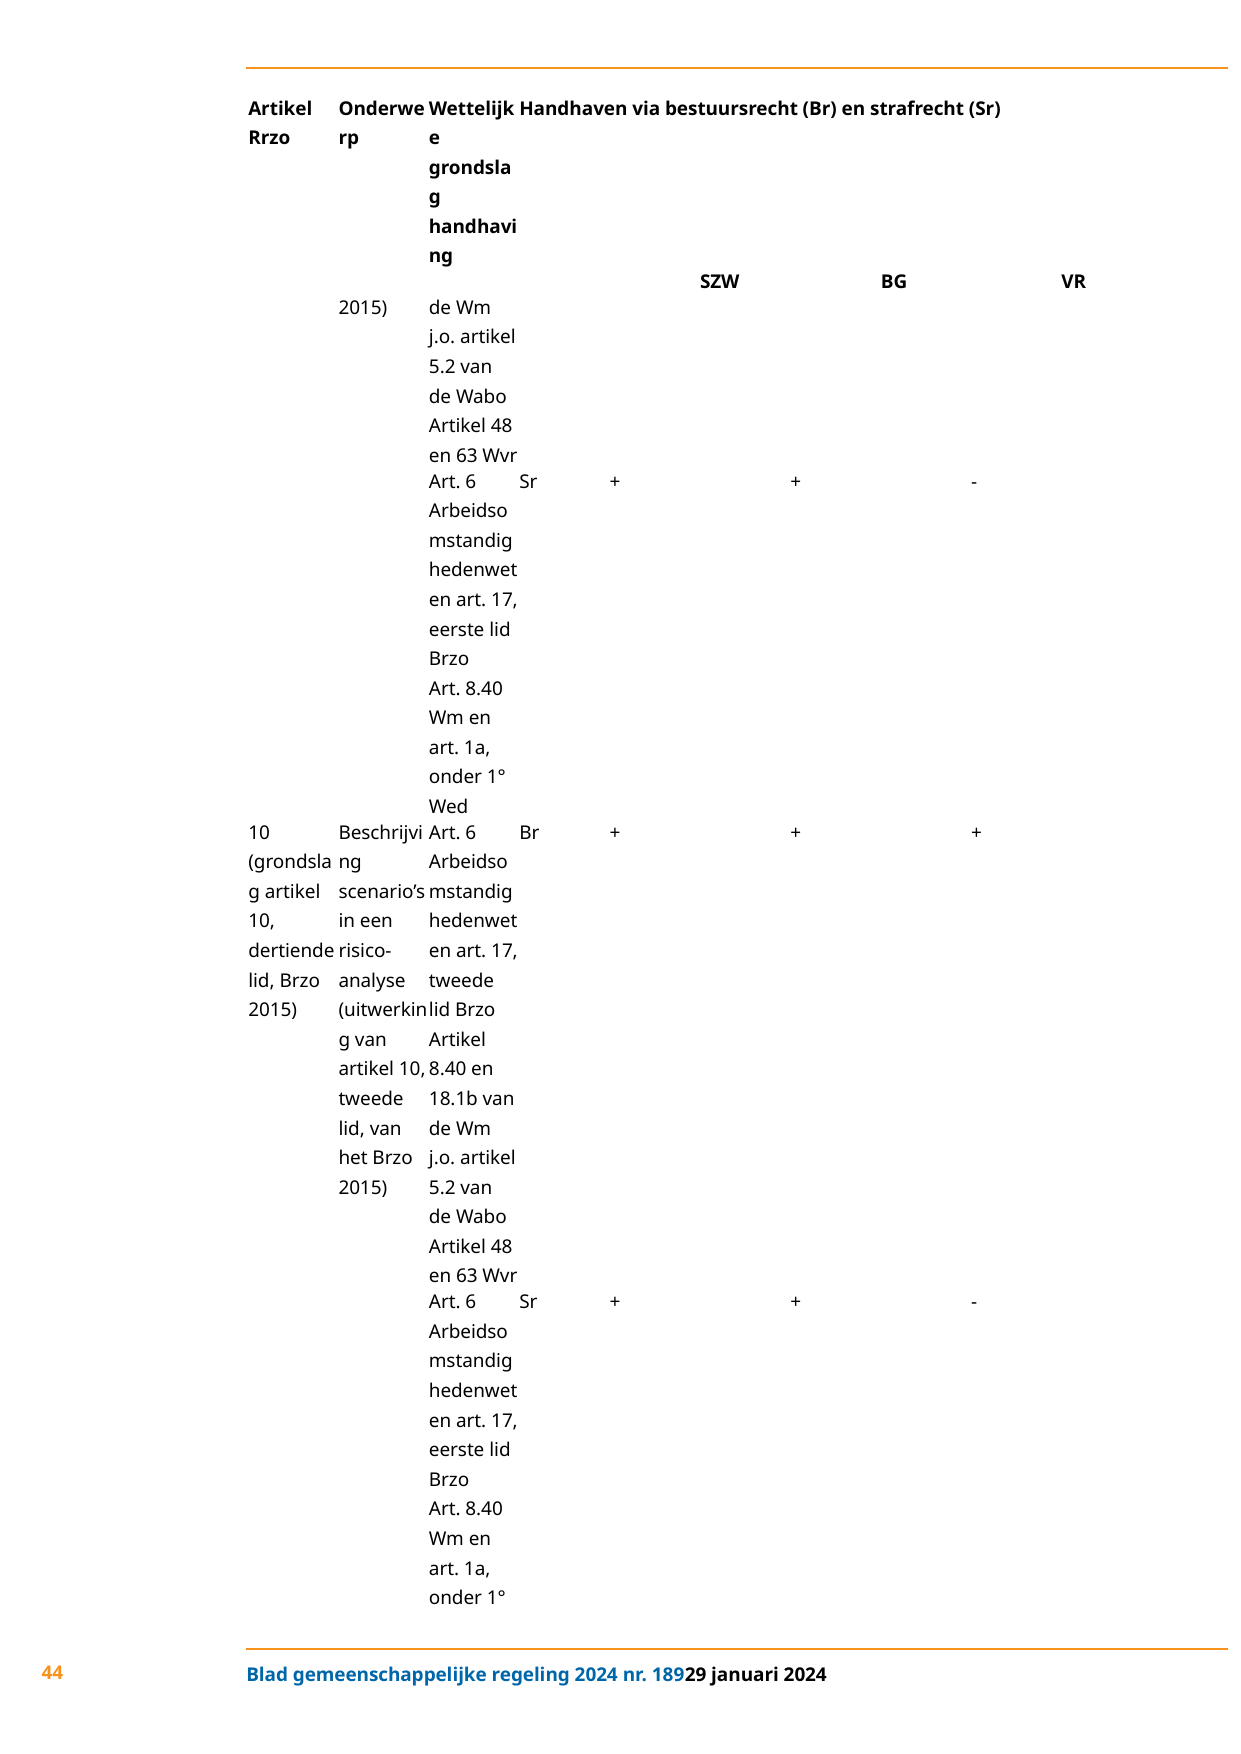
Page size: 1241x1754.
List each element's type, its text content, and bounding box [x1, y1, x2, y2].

table_cell Sr [519, 468, 609, 819]
table_header Artikel Rrzo [248, 95, 338, 268]
table_cell + [609, 1289, 790, 1610]
table_cell VR [1061, 269, 1152, 294]
table_cell Sr [519, 1289, 609, 1610]
table_cell BG [881, 269, 1061, 294]
picture [41, 47, 231, 172]
table_cell Br [519, 819, 609, 1288]
table_cell [338, 269, 429, 294]
table_header Handhaven via bestuursrecht (Br) en strafrecht (Sr) [519, 95, 1152, 268]
table_cell Art. 6 Arbeidsomstandighedenwet en art. 17, eerste lid Brzo Art. 8.40 Wm en art. 1a, onder 1° [429, 1289, 519, 1610]
table_cell - [971, 468, 1152, 819]
table_cell + [790, 468, 971, 819]
table_cell [790, 294, 971, 468]
table_cell - [971, 1289, 1152, 1610]
table_cell [429, 269, 519, 294]
table_cell [519, 269, 700, 294]
table_cell + [790, 819, 971, 1288]
table_cell [519, 294, 609, 468]
table_cell + [609, 819, 790, 1288]
table_cell Art. 6 Arbeidsomstandighedenwet en art. 17, tweede lid Brzo Artikel 8.40 en 18.1b van de Wm j.o. artikel 5.2 van de Wabo Artikel 48 en 63 Wvr [429, 819, 519, 1288]
table_cell [248, 269, 338, 294]
table_cell Beschrijving scenario’s in een risico-analyse (uitwerking van artikel 10, tweede lid, van het Brzo 2015) [338, 819, 429, 1610]
table_cell [971, 294, 1152, 468]
table_cell + [790, 1289, 971, 1610]
table_cell [248, 294, 338, 819]
table_cell Art. 6 Arbeidsomstandighedenwet en art. 17, eerste lid Brzo Art. 8.40 Wm en art. 1a, onder 1° Wed [429, 468, 519, 819]
table_header Onderwerp [338, 95, 429, 268]
table_cell 10 (grondslag artikel 10, dertiende lid, Brzo 2015) [248, 819, 338, 1610]
table_header Wettelijke grondslag handhaving [429, 95, 519, 268]
table_cell de Wm j.o. artikel 5.2 van de Wabo Artikel 48 en 63 Wvr [429, 294, 519, 468]
table_cell + [609, 468, 790, 819]
table_cell 2015) [338, 294, 429, 819]
table_cell SZW [700, 269, 881, 294]
table_cell + [971, 819, 1152, 1288]
table_cell [609, 294, 790, 468]
